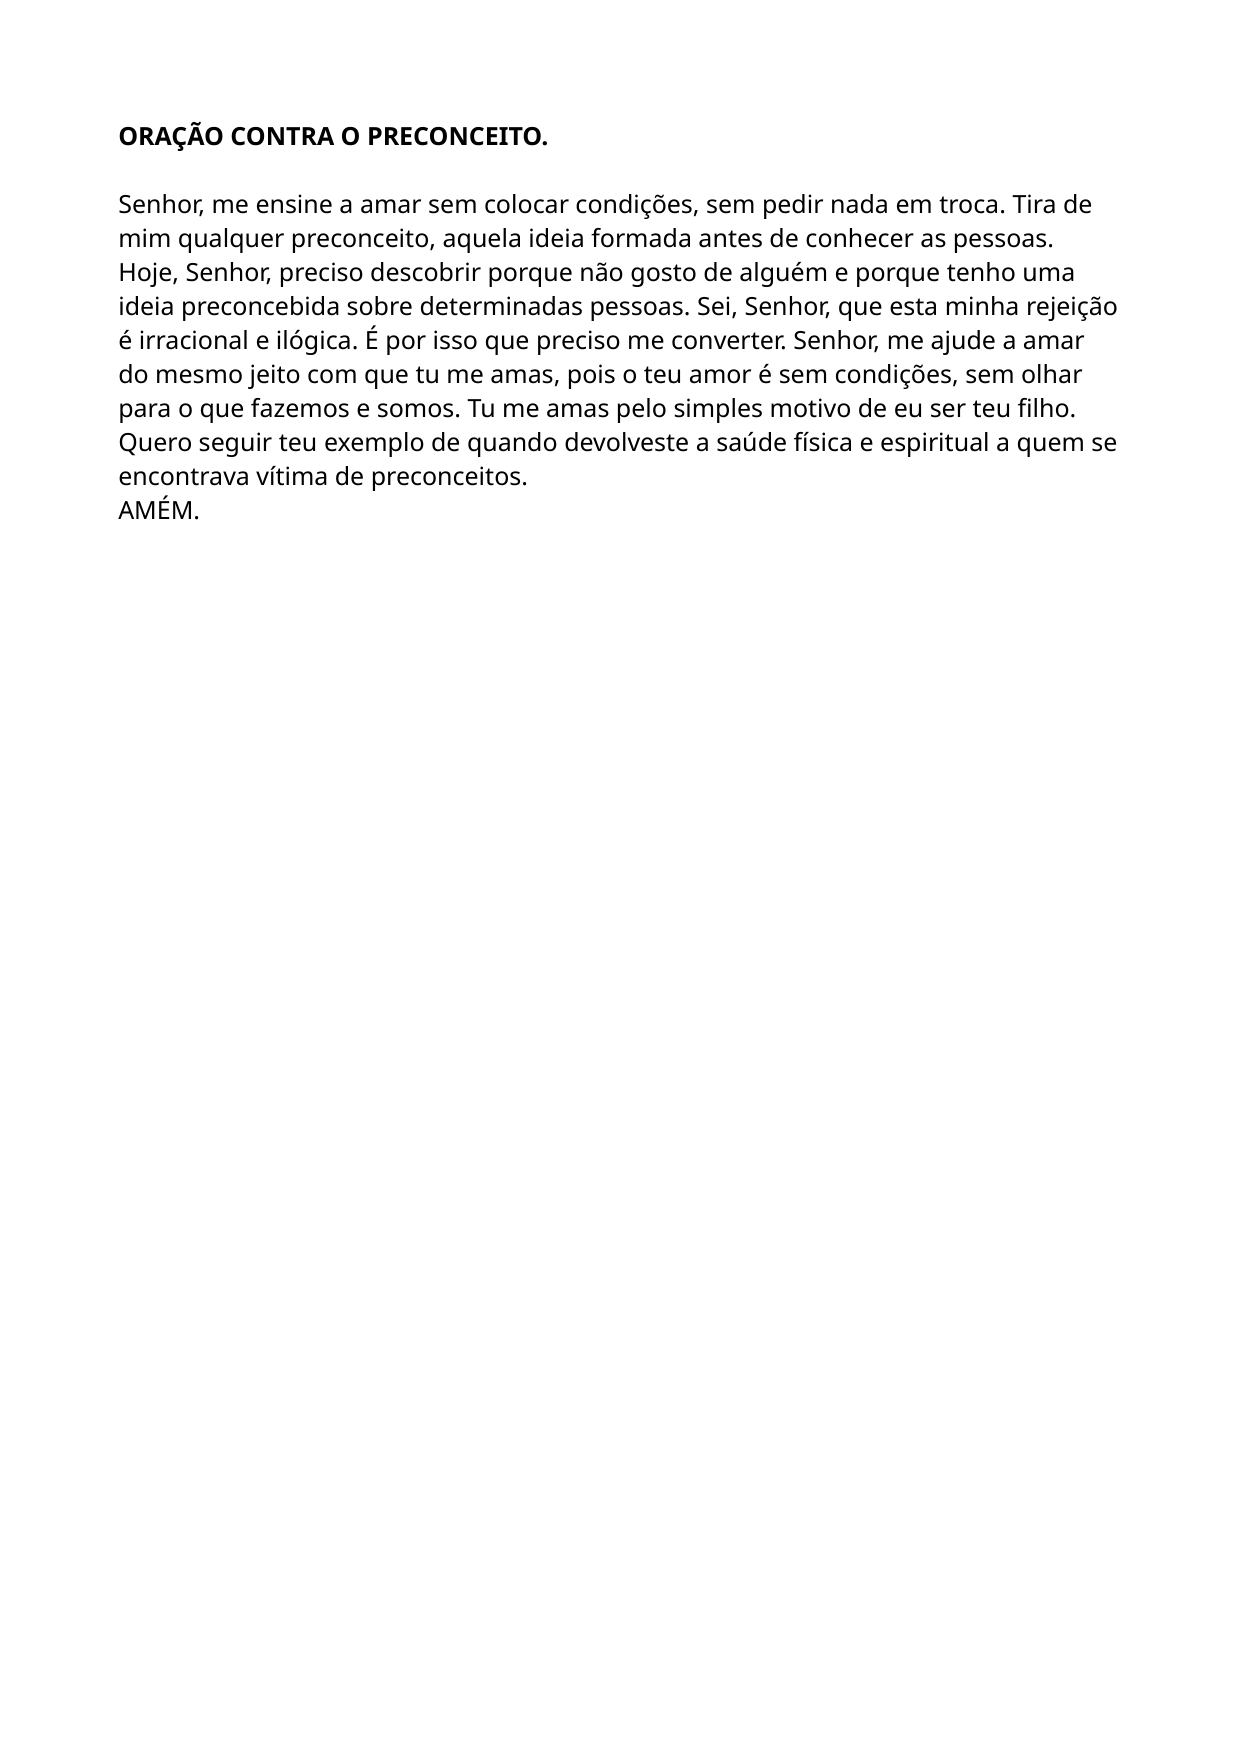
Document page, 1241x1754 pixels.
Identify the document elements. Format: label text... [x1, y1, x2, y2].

text ORAÇÃO CONTRA O PRECONCEITO. [118, 118, 1122, 152]
text AMÉM. [118, 493, 1122, 527]
text Senhor, me ensine a amar sem colocar condições, sem pedir nada em troca. Tira de mim qualquer preconceito, aquela ideia formada antes de conhecer as pessoas. Hoje, Senhor, preciso descobrir porque não gosto de alguém e porque tenho uma ideia preconcebida sobre determinadas pessoas. Sei, Senhor, que esta minha rejeição é irracional e ilógica. É por isso que preciso me converter. Senhor, me ajude a amar do mesmo jeito com que tu me amas, pois o teu amor é sem condições, sem olhar para o que fazemos e somos. Tu me amas pelo simples motivo de eu ser teu filho. Quero seguir teu exemplo de quando devolveste a saúde física e espiritual a quem se encontrava vítima de preconceitos. [118, 186, 1122, 493]
